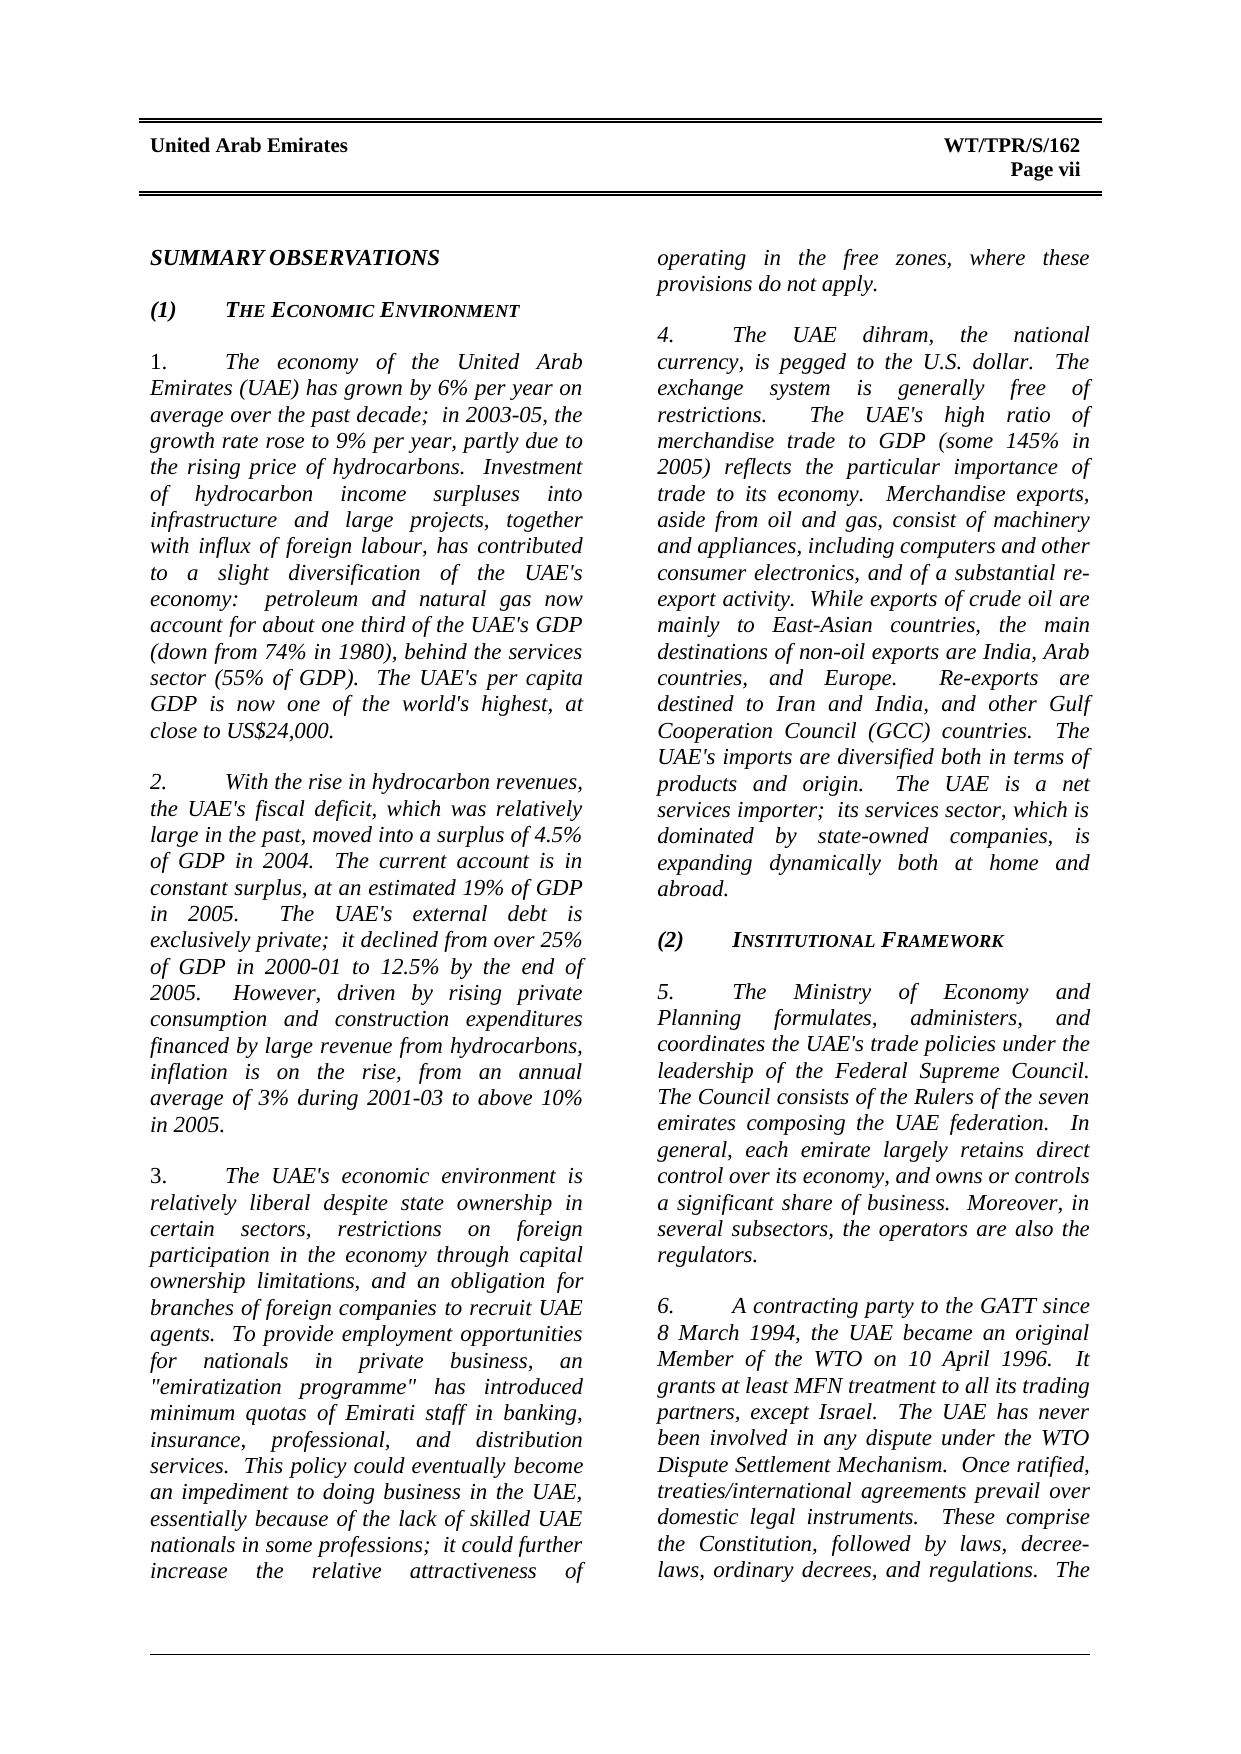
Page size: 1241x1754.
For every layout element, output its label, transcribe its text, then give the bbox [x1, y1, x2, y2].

list operating in the free zones, where these provisions do not apply. [657, 244, 1090, 297]
list The UAE dihram, the national currency, is pegged to the U.S. dollar. The exchange system is generally free of restrictions. The UAE's high ratio of merchandise trade to GDP (some 145% in 2005) reflects the particular importance of trade to its economy. Merchandise exports, aside from oil and gas, consist of machinery and appliances, including computers and other consumer electronics, and of a substantial re-export activity. While exports of crude oil are mainly to East-Asian countries, the main destinations of non-oil exports are India, Arab countries, and Europe. Re-exports are destined to Iran and India, and other Gulf Cooperation Council (GCC) countries. The UAE's imports are diversified both in terms of products and origin. The UAE is a net services importer; its services sector, which is dominated by state-owned companies, is expanding dynamically both at home and abroad. [657, 322, 1090, 901]
list The UAE's economic environment is relatively liberal despite state ownership in certain sectors, restrictions on foreign participation in the economy through capital ownership limitations, and an obligation for branches of foreign companies to recruit UAE agents. To provide employment opportunities for nationals in private business, an "emiratization programme" has introduced minimum quotas of Emirati staff in banking, insurance, professional, and distribution services. This policy could eventually become an impediment to doing business in the UAE, essentially because of the lack of skilled UAE nationals in some professions; it could further increase the relative attractiveness of [150, 1162, 583, 1584]
text (2) Institutional Framework [657, 926, 1090, 953]
list A contracting party to the GATT since 8 March 1994, the UAE became an original Member of the WTO on 10 April 1996. It grants at least MFN treatment to all its trading partners, except Israel. The UAE has never been involved in any dispute under the WTO Dispute Settlement Mechanism. Once ratified, treaties/international agreements prevail over domestic legal instruments. These comprise the Constitution, followed by laws, decree-laws, ordinary decrees, and regulations. The [657, 1293, 1090, 1582]
list With the rise in hydrocarbon revenues, the UAE's fiscal deficit, which was relatively large in the past, moved into a surplus of 4.5% of GDP in 2004. The current account is in constant surplus, at an estimated 19% of GDP in 2005. The UAE's external debt is exclusively private; it declined from over 25% of GDP in 2000-01 to 12.5% by the end of 2005. However, driven by rising private consumption and construction expenditures financed by large revenue from hydrocarbons, inflation is on the rise, from an annual average of 3% during 2001-03 to above 10% in 2005. [150, 768, 583, 1137]
list The Ministry of Economy and Planning formulates, administers, and coordinates the UAE's trade policies under the leadership of the Federal Supreme Council. The Council consists of the Rulers of the seven emirates composing the UAE federation. In general, each emirate largely retains direct control over its economy, and owns or controls a significant share of business. Moreover, in several subsectors, the operators are also the regulators. [657, 978, 1090, 1268]
subtitle SUMMARY OBSERVATIONS [150, 244, 583, 270]
subtitle (1) The Economic Environment [150, 297, 583, 323]
list The economy of the United Arab Emirates (UAE) has grown by 6% per year on average over the past decade; in 2003-05, the growth rate rose to 9% per year, partly due to the rising price of hydrocarbons. Investment of hydrocarbon income surpluses into infrastructure and large projects, together with influx of foreign labour, has contributed to a slight diversification of the UAE's economy: petroleum and natural gas now account for about one third of the UAE's GDP (down from 74% in 1980), behind the services sector (55% of GDP). The UAE's per capita GDP is now one of the world's highest, at close to US$24,000. [150, 348, 583, 743]
